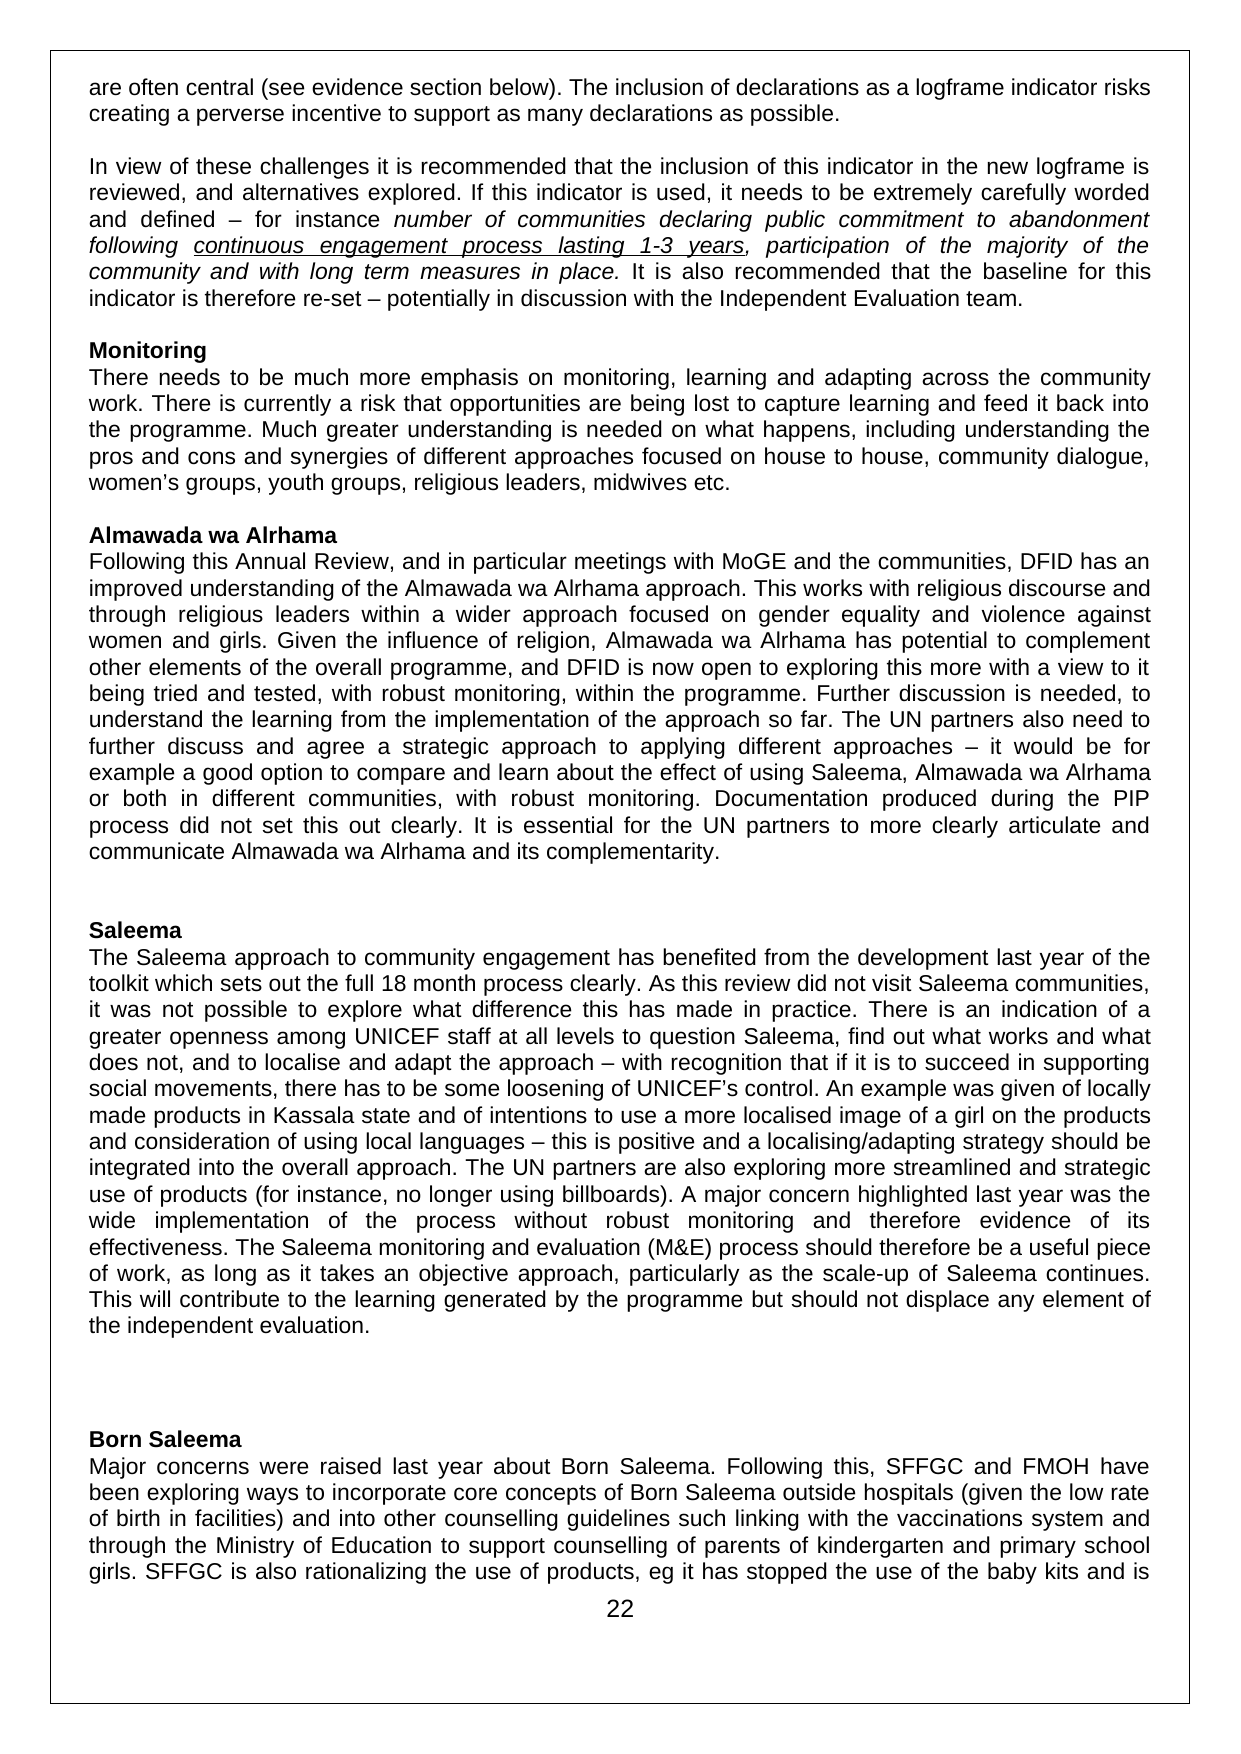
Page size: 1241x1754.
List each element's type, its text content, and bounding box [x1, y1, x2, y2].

text Following this Annual Review, and in particular meetings with MoGE and the communities, DFID has an improved understanding of the Almawada wa Alrhama approach. This works with religious discourse and through religious leaders within a wider approach focused on gender equality and violence against women and girls. Given the influence of religion, Almawada wa Alrhama has potential to complement other elements of the overall programme, and DFID is now open to exploring this more with a view to it being tried and tested, with robust monitoring, within the programme. Further discussion is needed, to understand the learning from the implementation of the approach so far. The UN partners also need to further discuss and agree a strategic approach to applying different approaches – it would be for example a good option to compare and learn about the effect of using Saleema, Almawada wa Alrhama or both in different communities, with robust monitoring. Documentation produced during the PIP process did not set this out clearly. It is essential for the UN partners to more clearly articulate and communicate Almawada wa Alrhama and its complementarity. [89, 548, 1152, 864]
text Monitoring [89, 337, 1152, 364]
text Major concerns were raised last year about Born Saleema. Following this, SFFGC and FMOH have been exploring ways to incorporate core concepts of Born Saleema outside hospitals (given the low rate of birth in facilities) and into other counselling guidelines such linking with the vaccinations system and through the Ministry of Education to support counselling of parents of kindergarten and primary school girls. SFFGC is also rationalizing the use of products, eg it has stopped the use of the baby kits and is [89, 1453, 1152, 1584]
text The Saleema approach to community engagement has benefited from the development last year of the toolkit which sets out the full 18 month process clearly. As this review did not visit Saleema communities, it was not possible to explore what difference this has made in practice. There is an indication of a greater openness among UNICEF staff at all levels to question Saleema, find out what works and what does not, and to localise and adapt the approach – with recognition that if it is to succeed in supporting social movements, there has to be some loosening of UNICEF’s control. An example was given of locally made products in Kassala state and of intentions to use a more localised image of a girl on the products and consideration of using local languages – this is positive and a localising/adapting strategy should be integrated into the overall approach. The UN partners are also exploring more streamlined and strategic use of products (for instance, no longer using billboards). A major concern highlighted last year was the wide implementation of the process without robust monitoring and therefore evidence of its effectiveness. The Saleema monitoring and evaluation (M&E) process should therefore be a useful piece of work, as long as it takes an objective approach, particularly as the scale-up of Saleema continues. This will contribute to the learning generated by the programme but should not displace any element of the independent evaluation. [89, 943, 1152, 1339]
text are often central (see evidence section below). The inclusion of declarations as a logframe indicator risks creating a perverse incentive to support as many declarations as possible. [89, 74, 1152, 127]
text Saleema [89, 917, 1152, 943]
text In view of these challenges it is recommended that the inclusion of this indicator in the new logframe is reviewed, and alternatives explored. If this indicator is used, it needs to be extremely carefully worded and defined – for instance number of communities declaring public commitment to abandonment following continuous engagement process lasting 1-3 years, participation of the majority of the community and with long term measures in place. It is also recommended that the baseline for this indicator is therefore re-set – potentially in discussion with the Independent Evaluation team. [89, 153, 1152, 311]
text There needs to be much more emphasis on monitoring, learning and adapting across the community work. There is currently a risk that opportunities are being lost to capture learning and feed it back into the programme. Much greater understanding is needed on what happens, including understanding the pros and cons and synergies of different approaches focused on house to house, community dialogue, women’s groups, youth groups, religious leaders, midwives etc. [89, 364, 1152, 496]
text Born Saleema [89, 1426, 1152, 1453]
text Almawada wa Alrhama [89, 522, 1152, 548]
